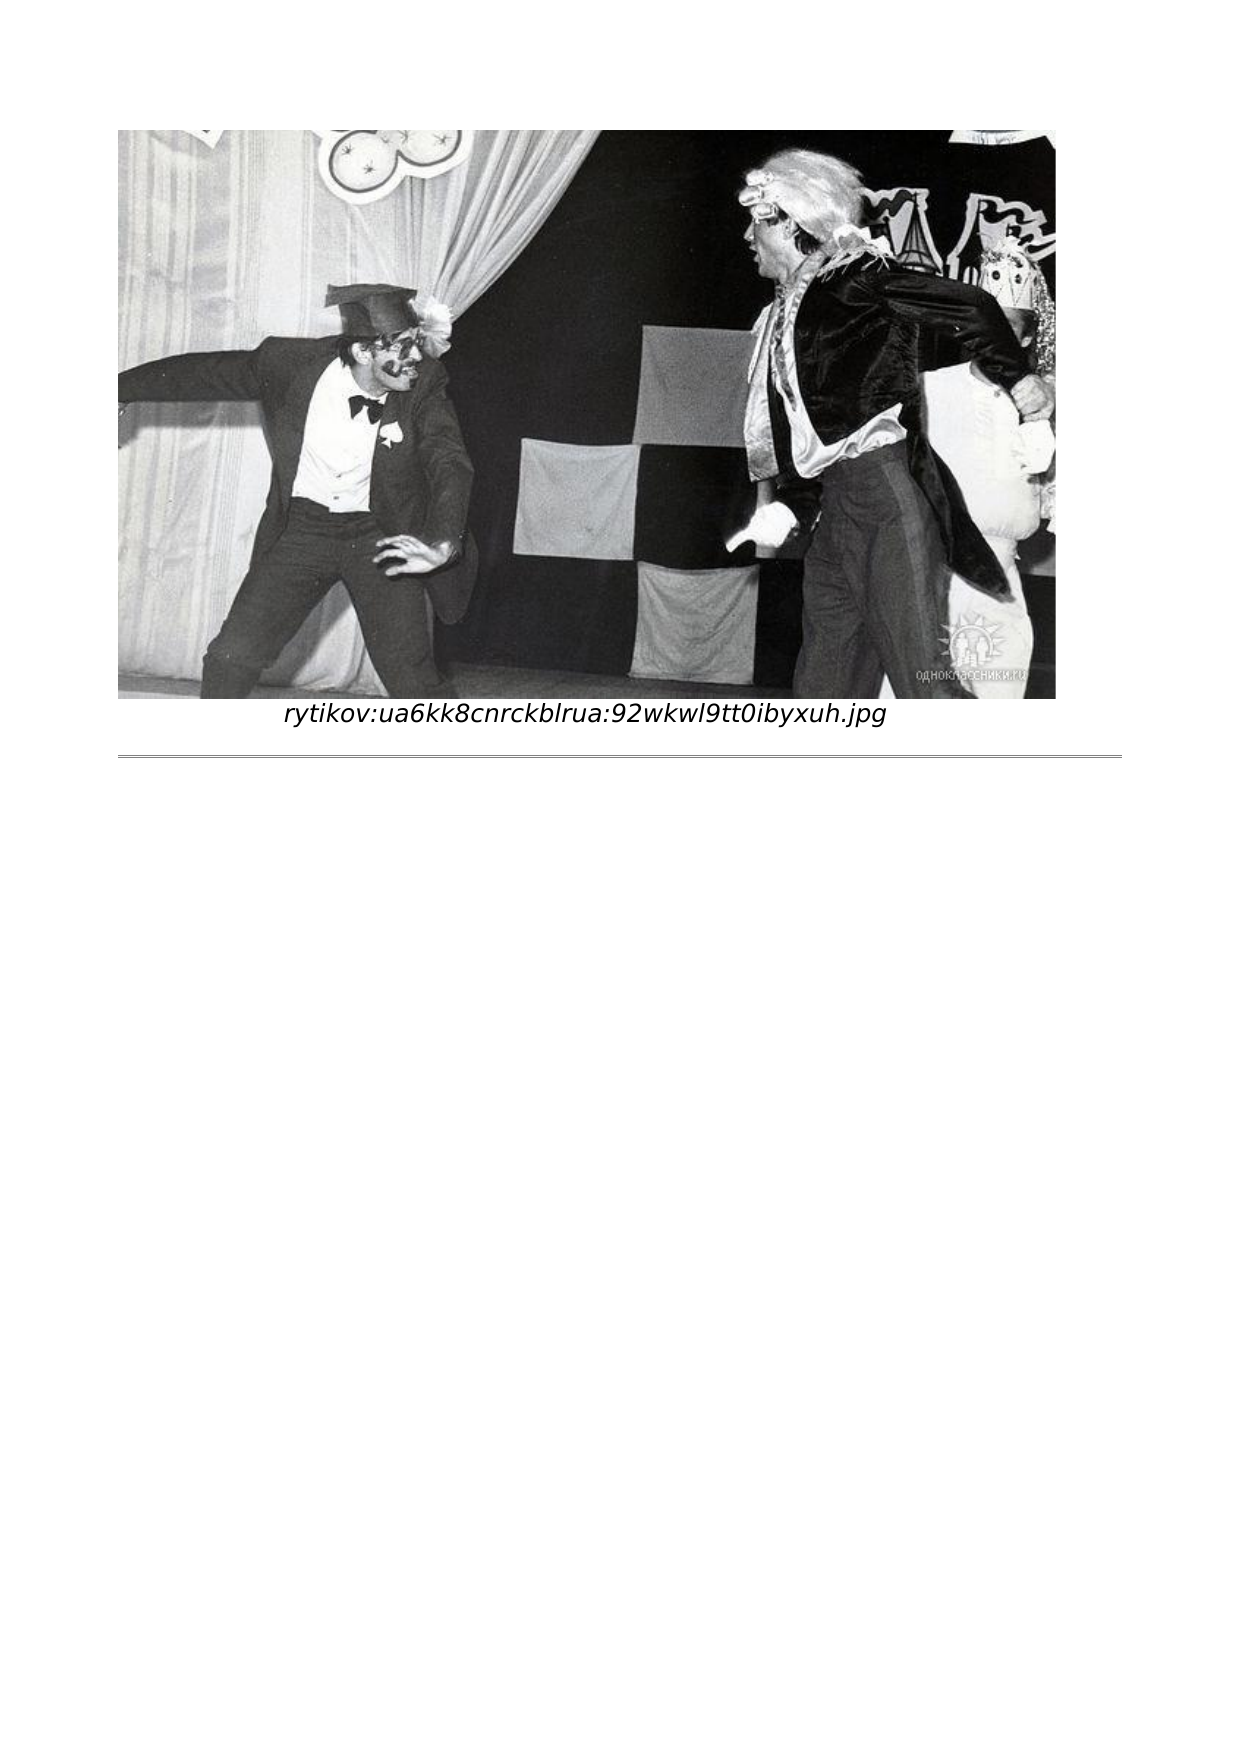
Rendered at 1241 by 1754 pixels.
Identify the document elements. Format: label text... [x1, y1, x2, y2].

text rytikov:ua6kk8cnrckblrua:92wkwl9tt0ibyxuh.jpg [118, 699, 1056, 728]
picture [118, 130, 1056, 699]
